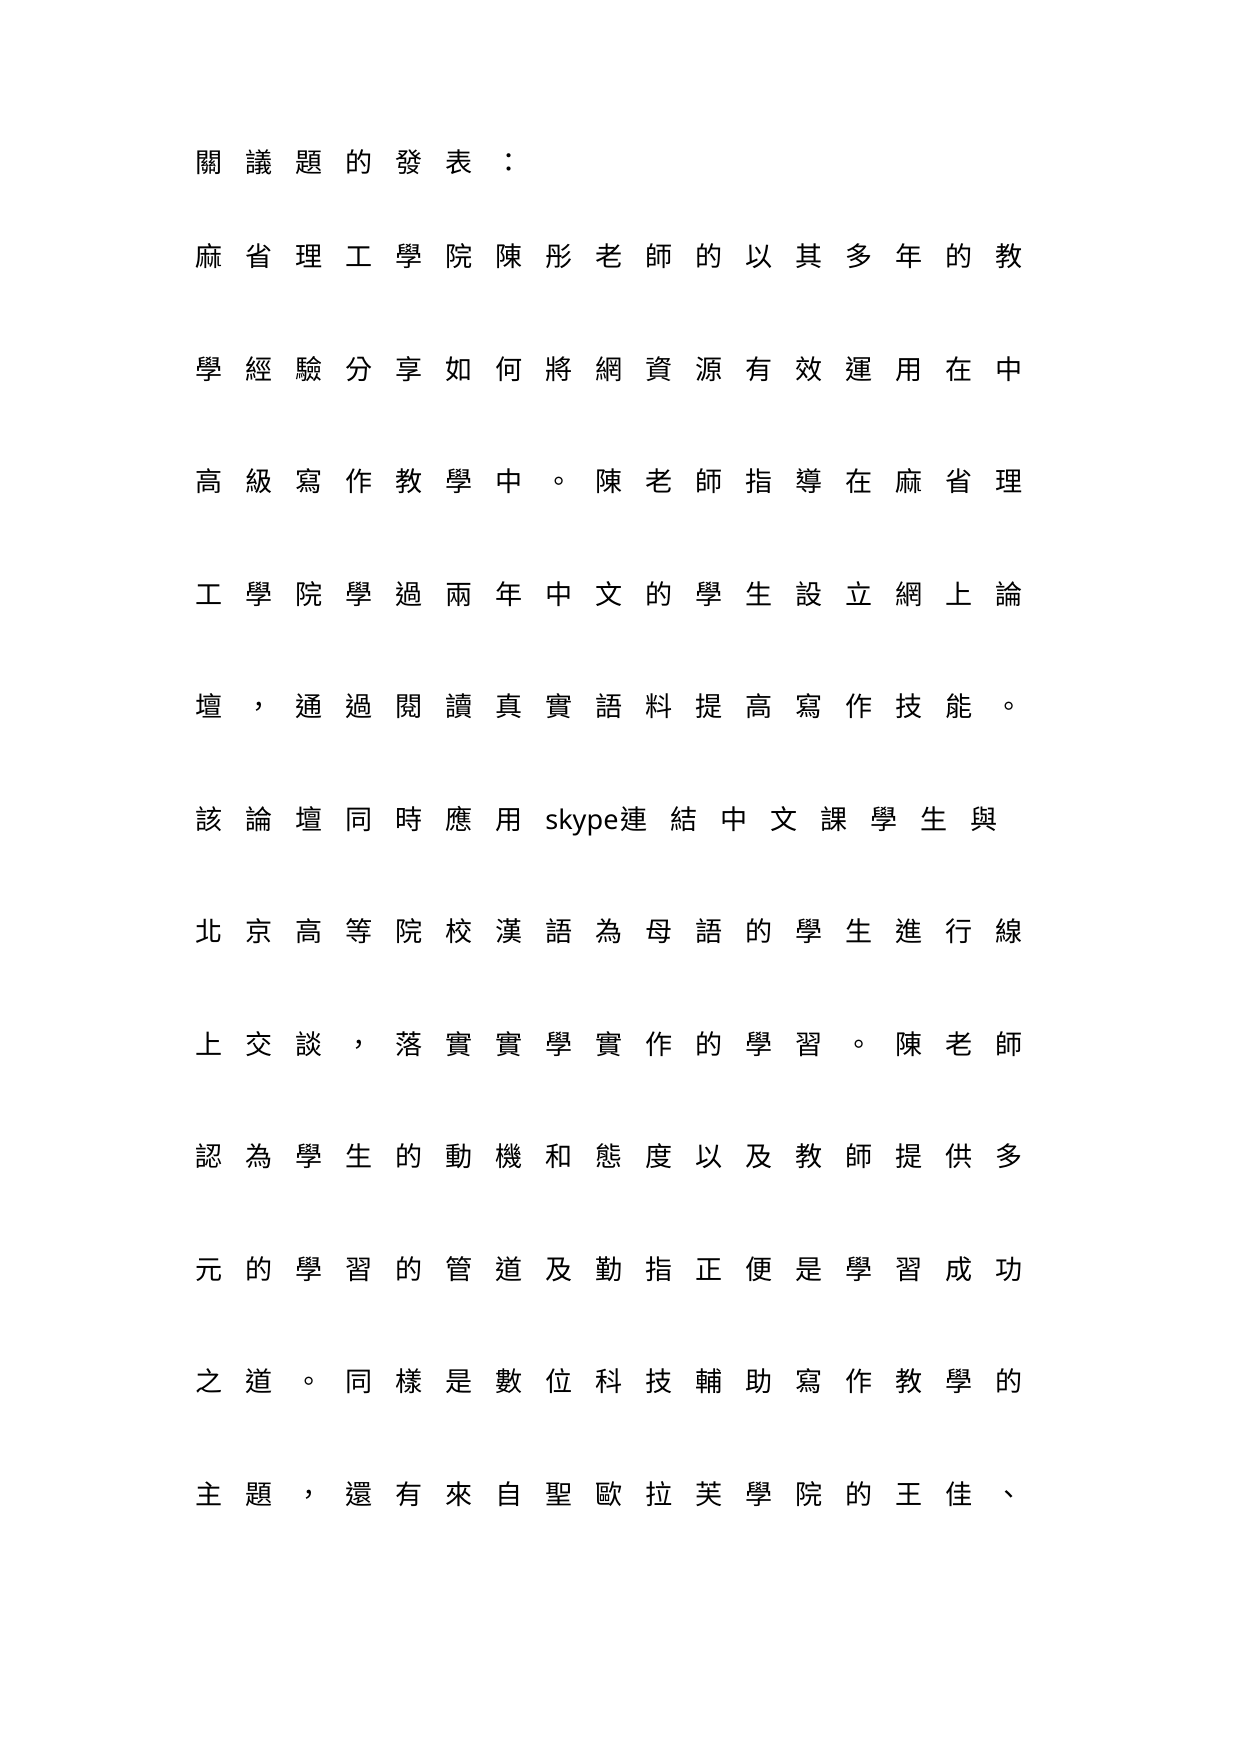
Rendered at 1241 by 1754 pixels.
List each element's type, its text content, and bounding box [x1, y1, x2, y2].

text 本次會議在華語方面涵蓋範圍包括各級學校及初中高級別聽說讀寫教學策略、數位科技應用、語言分析、師資培育等等。以下簡述此次會議中網路及多媒體輔助教學、進階課程設計和語法教學相關議題的發表： [195, 123, 1045, 198]
text 麻省理工學院陳彤老師的以其多年的教學經驗分享如何將網資源有效運用在中高級寫作教學中。陳老師指導在麻省理工學院學過兩年中文的學生設立網上論壇，通過閱讀真實語料提高寫作技能。該論壇同時應用skype連結中文課學生與北京高等院校漢語為母語的學生進行線上交談，落實實學實作的學習。陳老師認為學生的動機和態度以及教師提供多元的學習的管道及勤指正便是學習成功之道。同樣是數位科技輔助寫作教學的主題，還有來自聖歐拉芙學院的王佳、周穎、南卡羅來納大學的蕭陽和來自南加大的Christopher Magriney幾位老師的小組，討論網路平台、學習者語料庫和部落格如何針對不同的學習目標，在學習過程中提供有效的教學互動、團隊合作、反饋以及評量。來自維吉尼亞理工大學的趙冉老師，透過翻轉教師的概念配合多媒體設計初級中文課程的教學，以大幅提升了學生的學習動機。在趙老師的課程中，除了由老師提供諸多錄影媒材，亦指定學生在課堂外使用3C工具和各種軟體製作影片、動畫，學生在教師耐心且生動有趣的教學中，不但不以作業費時耗工為苦，而且學習動機因此大幅提昇。趙老師在極有限的時間裡撥放演示了一小部分的影片，從影片中可見教學的熱忱及創意，值得效法。 [195, 217, 1045, 1530]
